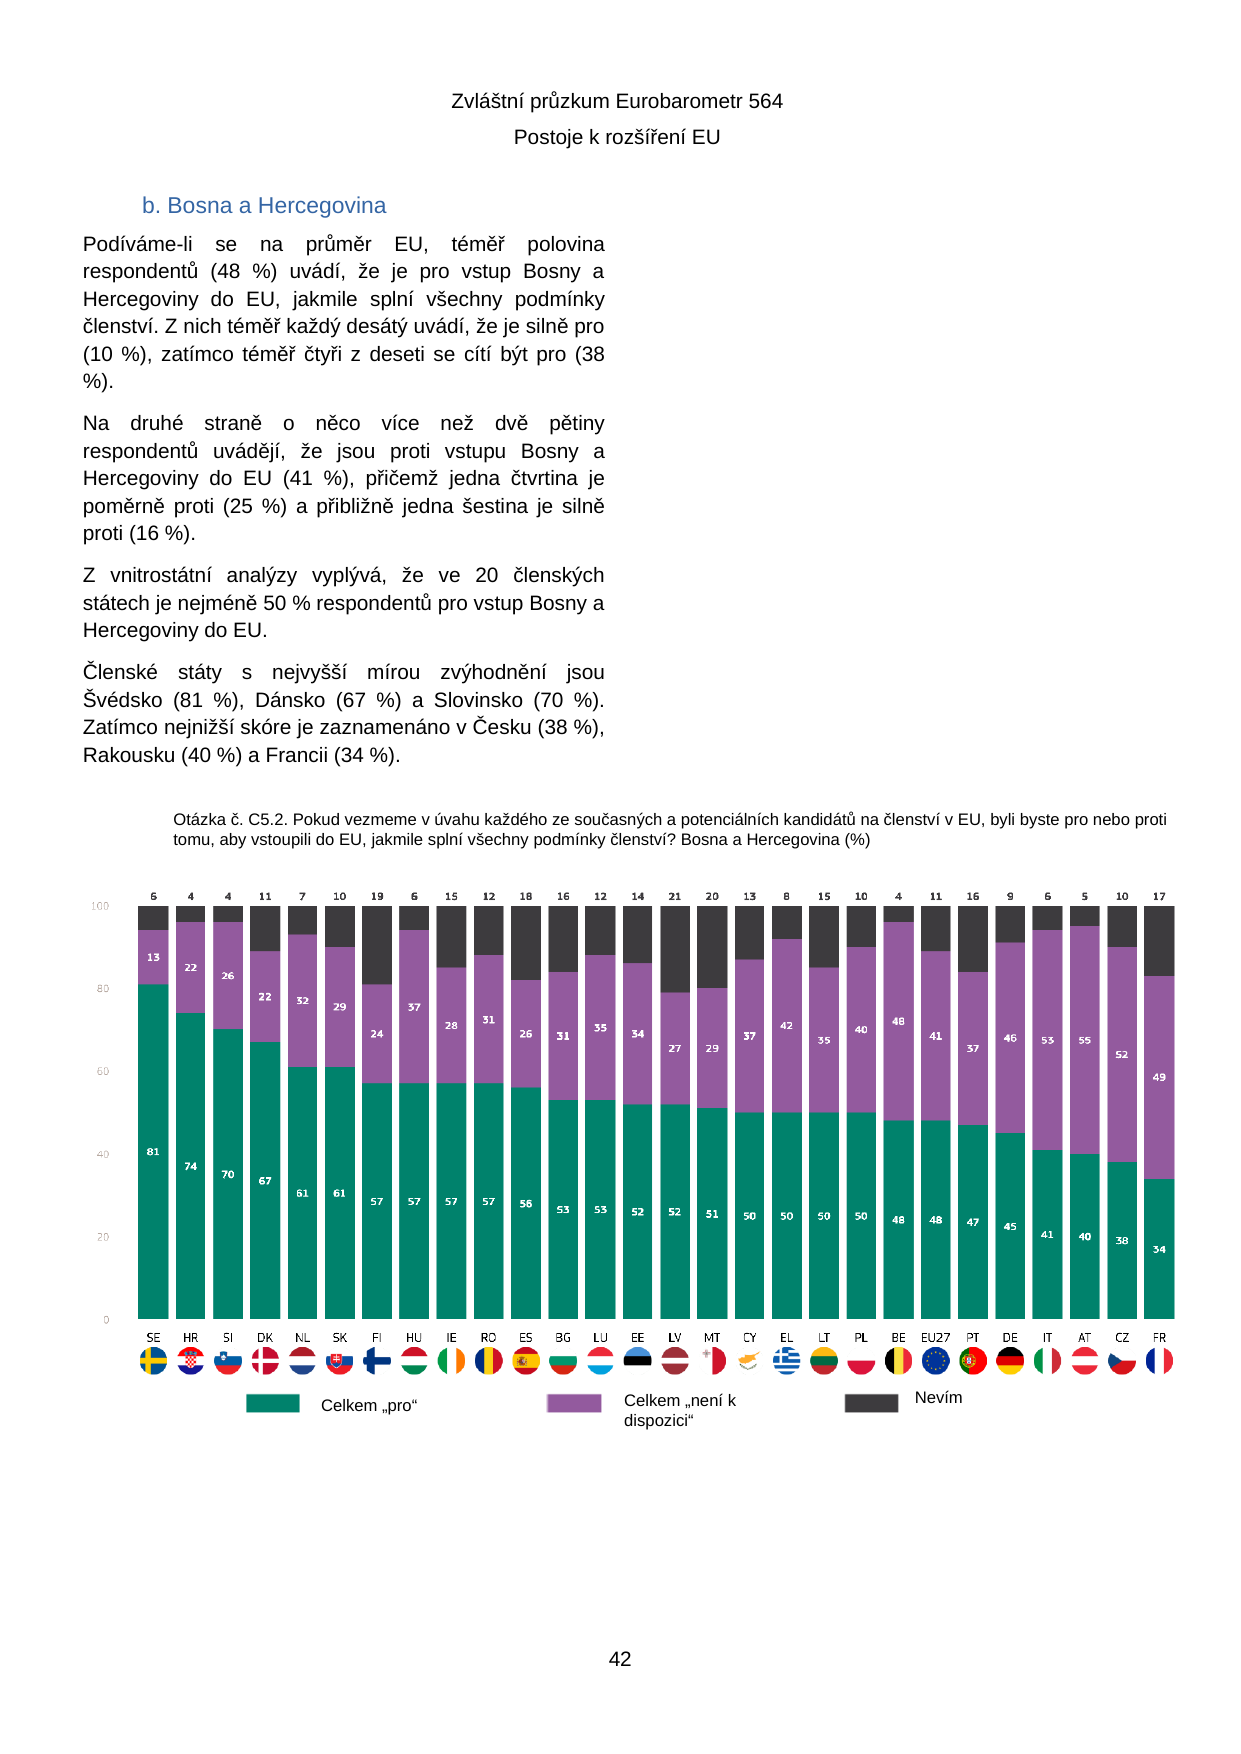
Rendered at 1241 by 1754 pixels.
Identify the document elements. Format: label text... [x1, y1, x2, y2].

text Členské státy s nejvyšší mírou zvýhodnění jsou Švédsko (81 %), Dánsko (67 %) a Slovinsko (70 %). Zatímco nejnižší skóre je zaznamenáno v Česku (38 %), Rakousku (40 %) a Francii (34 %). [83, 660, 605, 767]
text Z vnitrostátní analýzy vyplývá, že ve 20 členských státech je nejméně 50 % respondentů pro vstup Bosny a Hercegoviny do EU. [83, 563, 605, 642]
picture [216, 1378, 905, 1416]
text Na druhé straně o něco více než dvě pětiny respondentů uvádějí, že jsou proti vstupu Bosny a Hercegoviny do EU (41 %), přičemž jedna čtvrtina je poměrně proti (25 %) a přibližně jedna šestina je silně proti (16 %). [83, 411, 605, 545]
picture [82, 887, 1205, 1377]
subtitle b. Bosna a Hercegovina [142, 192, 605, 219]
text Podíváme-li se na průměr EU, téměř polovina respondentů (48 %) uvádí, že je pro vstup Bosny a Hercegoviny do EU, jakmile splní všechny podmínky členství. Z nich téměř každý desátý uvádí, že je silně pro (10 %), zatímco téměř čtyři z deseti se cítí být pro (38 %). [83, 231, 605, 393]
